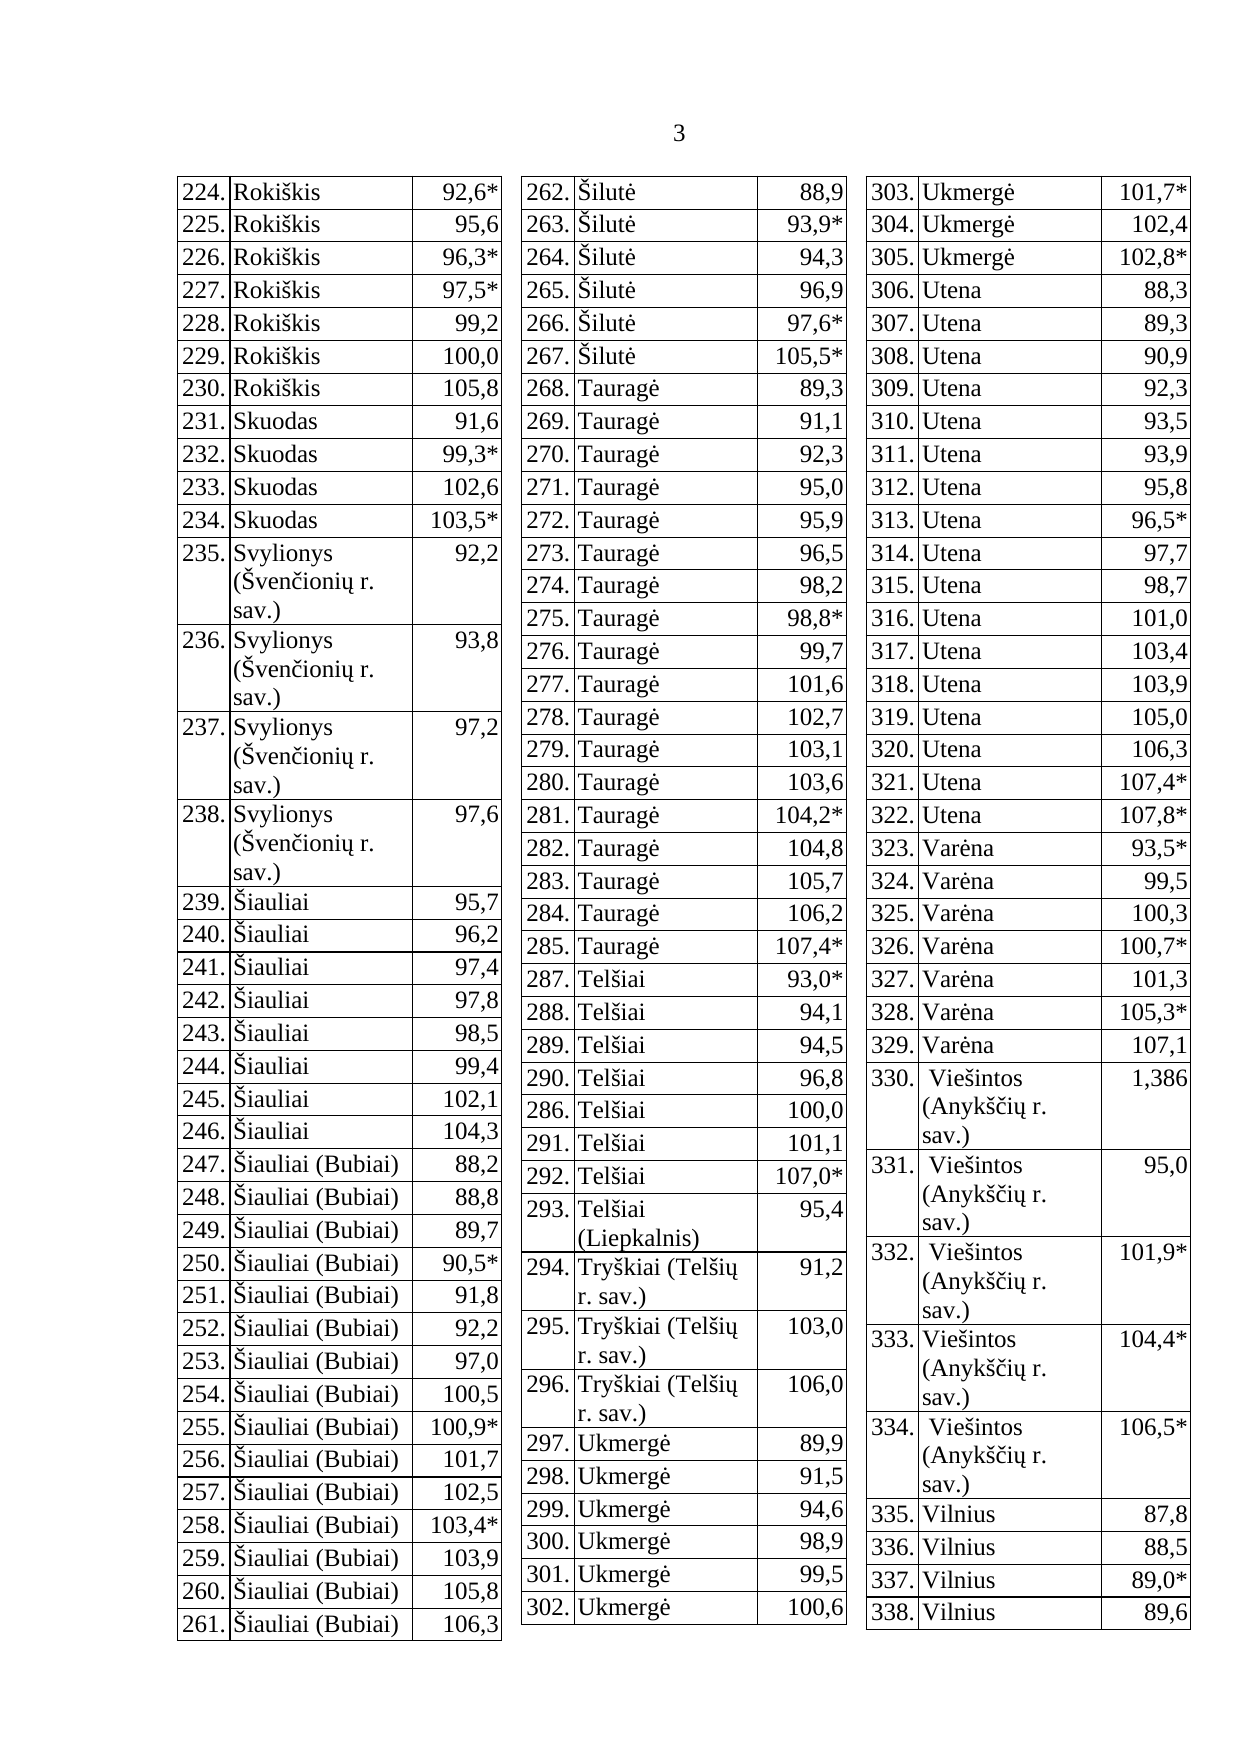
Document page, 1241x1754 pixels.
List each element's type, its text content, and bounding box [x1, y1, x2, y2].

table_cell 271. [522, 472, 574, 504]
table_cell 99,3* [413, 439, 501, 471]
table_cell Šiauliai [231, 1084, 412, 1115]
table_cell Tauragė [575, 603, 757, 635]
table_cell 102,8* [1102, 242, 1190, 274]
table_cell Utena [919, 472, 1101, 504]
table_cell 88,3 [1102, 275, 1190, 307]
table_cell Varėna [919, 866, 1101, 897]
table_cell Svylionys (Švenčionių r. sav.) [231, 538, 412, 624]
table_cell Šiauliai (Bubiai) [231, 1346, 412, 1378]
table_cell Viešintos (Anykščių r. sav.) [919, 1150, 1101, 1236]
table_cell Tauragė [575, 800, 757, 832]
table_cell 99,5 [758, 1559, 846, 1591]
table_cell Tauragė [575, 406, 757, 438]
table_cell 292. [522, 1161, 574, 1193]
table_cell 255. [178, 1412, 229, 1443]
table_cell 267. [522, 341, 574, 372]
table_cell 105,0 [1102, 702, 1190, 733]
table_cell 296. [522, 1370, 574, 1427]
table_cell Utena [919, 374, 1101, 405]
table_cell Utena [919, 669, 1101, 701]
table_cell 88,2 [413, 1149, 501, 1181]
table_cell 326. [867, 931, 918, 963]
table_cell 99,2 [413, 308, 501, 340]
table_cell Rokiškis [231, 242, 412, 274]
table_cell 102,5 [413, 1478, 501, 1509]
table_cell Ukmergė [575, 1494, 757, 1525]
table_cell Telšiai [575, 1095, 757, 1127]
table_cell 328. [867, 997, 918, 1029]
table_cell 266. [522, 308, 574, 340]
table_cell 93,5* [1102, 833, 1190, 865]
table_cell Utena [919, 636, 1101, 668]
table_cell 99,4 [413, 1051, 501, 1083]
table_cell 98,8* [758, 603, 846, 635]
table_cell Šiauliai [231, 887, 412, 918]
table_cell 100,9* [413, 1412, 501, 1443]
table_cell 259. [178, 1543, 229, 1575]
table_cell 304. [867, 210, 918, 241]
table_cell 226. [178, 242, 229, 274]
table_cell 281. [522, 800, 574, 832]
table_cell 314. [867, 538, 918, 569]
table_cell 224. [178, 177, 229, 208]
table_cell 312. [867, 472, 918, 504]
table_cell 332. [867, 1237, 918, 1323]
table_cell 107,4* [758, 931, 846, 963]
table_cell 92,6* [413, 177, 501, 208]
table_cell 337. [867, 1565, 918, 1596]
table_cell 307. [867, 308, 918, 340]
table_cell Utena [919, 702, 1101, 733]
table_cell 95,0 [1102, 1150, 1190, 1236]
table_cell Utena [919, 767, 1101, 799]
table_cell 298. [522, 1461, 574, 1493]
table_cell 101,7 [413, 1445, 501, 1476]
table_cell 242. [178, 985, 229, 1017]
table_cell Šiauliai (Bubiai) [231, 1149, 412, 1181]
table_cell 269. [522, 406, 574, 438]
table_cell 98,5 [413, 1018, 501, 1050]
table_cell 306. [867, 275, 918, 307]
table_cell 327. [867, 964, 918, 996]
table_cell 96,2 [413, 920, 501, 951]
table_cell 322. [867, 800, 918, 832]
table_cell 97,4 [413, 953, 501, 984]
table_cell 333. [867, 1325, 918, 1411]
table_cell 99,7 [758, 636, 846, 668]
table_cell 99,5 [1102, 866, 1190, 897]
table_cell Tryškiai (Telšių r. sav.) [575, 1311, 757, 1368]
table_cell 252. [178, 1313, 229, 1345]
table_cell 100,6 [758, 1592, 846, 1624]
table_cell Ukmergė [575, 1428, 757, 1460]
table_cell 103,6 [758, 767, 846, 799]
table_cell 97,0 [413, 1346, 501, 1378]
table_cell 94,3 [758, 242, 846, 274]
table_cell 315. [867, 570, 918, 602]
table_cell Utena [919, 603, 1101, 635]
table_cell 324. [867, 866, 918, 897]
table_cell 106,3 [413, 1609, 501, 1640]
table_cell 301. [522, 1559, 574, 1591]
table_cell 313. [867, 505, 918, 537]
table_cell 278. [522, 702, 574, 733]
table_cell Šiauliai (Bubiai) [231, 1609, 412, 1640]
table_cell 254. [178, 1379, 229, 1411]
table_cell 317. [867, 636, 918, 668]
table_cell 325. [867, 899, 918, 930]
table_cell Šiauliai (Bubiai) [231, 1281, 412, 1312]
table_cell Skuodas [231, 439, 412, 471]
table_cell 293. [522, 1194, 574, 1251]
table_cell Varėna [919, 931, 1101, 963]
table_cell Šiauliai [231, 1051, 412, 1083]
table_cell Tauragė [575, 636, 757, 668]
table_cell 96,9 [758, 275, 846, 307]
table_cell 93,0* [758, 964, 846, 996]
table_cell 288. [522, 997, 574, 1029]
table_cell 323. [867, 833, 918, 865]
table_cell Vilnius [919, 1499, 1101, 1531]
table_cell Svylionys (Švenčionių r. sav.) [231, 800, 412, 886]
table_cell Rokiškis [231, 308, 412, 340]
table_cell 97,6 [413, 800, 501, 886]
table_cell 250. [178, 1248, 229, 1279]
table_cell 95,0 [758, 472, 846, 504]
table_cell 273. [522, 538, 574, 569]
table_cell 105,8 [413, 1576, 501, 1608]
table_cell Tauragė [575, 735, 757, 766]
table_cell Telšiai (Liepkalnis) [575, 1194, 757, 1251]
table_cell 280. [522, 767, 574, 799]
table_cell Ukmergė [919, 242, 1101, 274]
table_cell 334. [867, 1412, 918, 1498]
table_cell 249. [178, 1215, 229, 1247]
table_cell 90,9 [1102, 341, 1190, 372]
table_cell 258. [178, 1510, 229, 1542]
table_cell 103,0 [758, 1311, 846, 1368]
table_cell 272. [522, 505, 574, 537]
table_cell Tauragė [575, 702, 757, 733]
table_cell Viešintos (Anykščių r. sav.) [919, 1412, 1101, 1498]
table_cell Ukmergė [575, 1559, 757, 1591]
table_cell 275. [522, 603, 574, 635]
table_cell 1,386 [1102, 1063, 1190, 1149]
table_cell 239. [178, 887, 229, 918]
table_cell 94,1 [758, 997, 846, 1029]
table_cell Tauragė [575, 931, 757, 963]
table_cell 295. [522, 1311, 574, 1368]
table_cell Viešintos (Anykščių r. sav.) [919, 1237, 1101, 1323]
table_cell Tauragė [575, 570, 757, 602]
table_cell 263. [522, 210, 574, 241]
table_cell Šiauliai (Bubiai) [231, 1445, 412, 1476]
table_cell 285. [522, 931, 574, 963]
table_cell 100,7* [1102, 931, 1190, 963]
table_cell 305. [867, 242, 918, 274]
table_cell 95,4 [758, 1194, 846, 1251]
table_cell 247. [178, 1149, 229, 1181]
table_cell Tauragė [575, 833, 757, 865]
table_cell 104,8 [758, 833, 846, 865]
table_cell Šilutė [575, 177, 757, 208]
table_cell 97,2 [413, 712, 501, 798]
table_cell 100,0 [413, 341, 501, 372]
table_cell 308. [867, 341, 918, 372]
table_cell 257. [178, 1478, 229, 1509]
table_cell 107,0* [758, 1161, 846, 1193]
table_cell 227. [178, 275, 229, 307]
table_cell 319. [867, 702, 918, 733]
table_cell 260. [178, 1576, 229, 1608]
table_cell Šiauliai [231, 1116, 412, 1148]
table_cell Šiauliai (Bubiai) [231, 1412, 412, 1443]
table_cell 297. [522, 1428, 574, 1460]
table_cell Utena [919, 505, 1101, 537]
table_cell 289. [522, 1030, 574, 1062]
table_cell Telšiai [575, 1128, 757, 1160]
table_cell 338. [867, 1598, 918, 1629]
table_cell 310. [867, 406, 918, 438]
table_cell 101,7* [1102, 177, 1190, 208]
table_cell Šiauliai (Bubiai) [231, 1248, 412, 1279]
table_cell 89,3 [1102, 308, 1190, 340]
table_cell 91,6 [413, 406, 501, 438]
table_cell 93,5 [1102, 406, 1190, 438]
table_cell Tryškiai (Telšių r. sav.) [575, 1253, 757, 1310]
table_cell 316. [867, 603, 918, 635]
table_cell Tauragė [575, 374, 757, 405]
table_cell Šiauliai [231, 953, 412, 984]
table_cell Rokiškis [231, 341, 412, 372]
table_cell Tauragė [575, 505, 757, 537]
table_cell 91,8 [413, 1281, 501, 1312]
table_cell 95,9 [758, 505, 846, 537]
table_cell 98,2 [758, 570, 846, 602]
table_cell 88,5 [1102, 1532, 1190, 1564]
table_cell 90,5* [413, 1248, 501, 1279]
table_cell 262. [522, 177, 574, 208]
table_cell 106,5* [1102, 1412, 1190, 1498]
table_cell 97,5* [413, 275, 501, 307]
table_cell 268. [522, 374, 574, 405]
table_cell Rokiškis [231, 275, 412, 307]
table_cell 101,3 [1102, 964, 1190, 996]
table_cell 92,3 [758, 439, 846, 471]
table_cell 91,1 [758, 406, 846, 438]
table_cell Šiauliai [231, 1018, 412, 1050]
table_cell 92,2 [413, 1313, 501, 1345]
table_cell Varėna [919, 833, 1101, 865]
table_cell 107,4* [1102, 767, 1190, 799]
table_cell 95,8 [1102, 472, 1190, 504]
table_cell 100,5 [413, 1379, 501, 1411]
table_cell Šilutė [575, 308, 757, 340]
table_cell 102,4 [1102, 210, 1190, 241]
table_cell Svylionys (Švenčionių r. sav.) [231, 712, 412, 798]
table_cell 291. [522, 1128, 574, 1160]
table_cell 243. [178, 1018, 229, 1050]
table_cell 233. [178, 472, 229, 504]
table_cell 264. [522, 242, 574, 274]
table_cell 93,8 [413, 625, 501, 711]
table_cell 246. [178, 1116, 229, 1148]
table_cell 88,8 [413, 1182, 501, 1214]
table_cell Utena [919, 439, 1101, 471]
table_cell Šiauliai (Bubiai) [231, 1576, 412, 1608]
table_cell Telšiai [575, 997, 757, 1029]
table_cell Skuodas [231, 505, 412, 537]
table_cell 303. [867, 177, 918, 208]
table_cell Utena [919, 735, 1101, 766]
table_cell 91,5 [758, 1461, 846, 1493]
table_cell 331. [867, 1150, 918, 1236]
table_cell 238. [178, 800, 229, 886]
table_cell 276. [522, 636, 574, 668]
table_cell 102,1 [413, 1084, 501, 1115]
table_cell 96,5 [758, 538, 846, 569]
table_cell Tauragė [575, 472, 757, 504]
table_cell 228. [178, 308, 229, 340]
table_cell 283. [522, 866, 574, 897]
table_cell Šiauliai [231, 985, 412, 1017]
table_cell 241. [178, 953, 229, 984]
table_cell Varėna [919, 964, 1101, 996]
table_cell 103,1 [758, 735, 846, 766]
table_cell 274. [522, 570, 574, 602]
table_cell Ukmergė [919, 210, 1101, 241]
table_cell 284. [522, 899, 574, 930]
table_cell Utena [919, 341, 1101, 372]
table_cell 294. [522, 1253, 574, 1310]
table_cell 89,7 [413, 1215, 501, 1247]
table_cell 106,2 [758, 899, 846, 930]
table_cell Šiauliai (Bubiai) [231, 1215, 412, 1247]
table_cell 97,8 [413, 985, 501, 1017]
table_cell 97,7 [1102, 538, 1190, 569]
table_cell 104,4* [1102, 1325, 1190, 1411]
table_cell 97,6* [758, 308, 846, 340]
table_cell 92,3 [1102, 374, 1190, 405]
table_cell 104,2* [758, 800, 846, 832]
table_cell Telšiai [575, 964, 757, 996]
table_cell 236. [178, 625, 229, 711]
table_cell 106,0 [758, 1370, 846, 1427]
table_cell Rokiškis [231, 374, 412, 405]
table_cell 279. [522, 735, 574, 766]
table_cell Vilnius [919, 1532, 1101, 1564]
table_cell 232. [178, 439, 229, 471]
table_cell 311. [867, 439, 918, 471]
table_cell 104,3 [413, 1116, 501, 1148]
table_cell 335. [867, 1499, 918, 1531]
table_cell 88,9 [758, 177, 846, 208]
table_cell 100,3 [1102, 899, 1190, 930]
table_cell 277. [522, 669, 574, 701]
table_cell 89,6 [1102, 1598, 1190, 1629]
table_cell 302. [522, 1592, 574, 1624]
table_cell 299. [522, 1494, 574, 1525]
table_cell 101,6 [758, 669, 846, 701]
table_cell Telšiai [575, 1161, 757, 1193]
table_cell 282. [522, 833, 574, 865]
table_cell Šiauliai (Bubiai) [231, 1182, 412, 1214]
table_cell Skuodas [231, 406, 412, 438]
table_cell 105,5* [758, 341, 846, 372]
table_cell 230. [178, 374, 229, 405]
table_cell 251. [178, 1281, 229, 1312]
table_cell 244. [178, 1051, 229, 1083]
table_cell Rokiškis [231, 210, 412, 241]
table_cell Tauragė [575, 899, 757, 930]
table_cell 286. [522, 1095, 574, 1127]
table_cell 300. [522, 1526, 574, 1558]
table_cell 89,9 [758, 1428, 846, 1460]
table_cell Tryškiai (Telšių r. sav.) [575, 1370, 757, 1427]
table_cell 329. [867, 1030, 918, 1062]
table_cell 231. [178, 406, 229, 438]
table_cell 92,2 [413, 538, 501, 624]
table_cell 107,8* [1102, 800, 1190, 832]
table_cell 103,5* [413, 505, 501, 537]
table_cell 95,6 [413, 210, 501, 241]
table_cell Šilutė [575, 242, 757, 274]
table_cell Vilnius [919, 1565, 1101, 1596]
table_cell 103,4* [413, 1510, 501, 1542]
table_cell 287. [522, 964, 574, 996]
table_cell Tauragė [575, 866, 757, 897]
table_cell 256. [178, 1445, 229, 1476]
table_cell Tauragė [575, 538, 757, 569]
table_cell 94,5 [758, 1030, 846, 1062]
table_cell 103,9 [413, 1543, 501, 1575]
table_cell 229. [178, 341, 229, 372]
table_cell Utena [919, 800, 1101, 832]
table_cell 321. [867, 767, 918, 799]
table_cell 89,0* [1102, 1565, 1190, 1596]
table_cell Telšiai [575, 1063, 757, 1094]
table_cell 102,6 [413, 472, 501, 504]
table_cell 234. [178, 505, 229, 537]
table_cell 107,1 [1102, 1030, 1190, 1062]
table_cell Utena [919, 308, 1101, 340]
table_cell 93,9* [758, 210, 846, 241]
table_cell 270. [522, 439, 574, 471]
table_cell 245. [178, 1084, 229, 1115]
table_cell Šiauliai (Bubiai) [231, 1313, 412, 1345]
table_cell 96,3* [413, 242, 501, 274]
table_cell Ukmergė [919, 177, 1101, 208]
table_cell Varėna [919, 899, 1101, 930]
table_cell Rokiškis [231, 177, 412, 208]
table_cell Tauragė [575, 767, 757, 799]
table_cell Varėna [919, 997, 1101, 1029]
table_cell 91,2 [758, 1253, 846, 1310]
table_cell 248. [178, 1182, 229, 1214]
table_cell Šiauliai [231, 920, 412, 951]
table_cell 96,8 [758, 1063, 846, 1094]
table_cell Utena [919, 275, 1101, 307]
table_cell Viešintos (Anykščių r. sav.) [919, 1325, 1101, 1411]
table_cell Varėna [919, 1030, 1101, 1062]
table_cell 95,7 [413, 887, 501, 918]
table_cell Telšiai [575, 1030, 757, 1062]
table_cell Šiauliai (Bubiai) [231, 1478, 412, 1509]
table_cell Šilutė [575, 210, 757, 241]
table_cell 94,6 [758, 1494, 846, 1525]
table_cell 320. [867, 735, 918, 766]
table_cell 225. [178, 210, 229, 241]
table_cell Utena [919, 570, 1101, 602]
table_cell 336. [867, 1532, 918, 1564]
table_cell 106,3 [1102, 735, 1190, 766]
table_cell Ukmergė [575, 1526, 757, 1558]
table_cell 98,7 [1102, 570, 1190, 602]
table_cell 98,9 [758, 1526, 846, 1558]
table_cell 100,0 [758, 1095, 846, 1127]
table_cell 309. [867, 374, 918, 405]
table_cell 103,9 [1102, 669, 1190, 701]
table_cell 105,3* [1102, 997, 1190, 1029]
table_cell 89,3 [758, 374, 846, 405]
table_cell Tauragė [575, 669, 757, 701]
table_cell 102,7 [758, 702, 846, 733]
table_cell 235. [178, 538, 229, 624]
table_cell Šiauliai (Bubiai) [231, 1379, 412, 1411]
table_cell Ukmergė [575, 1592, 757, 1624]
table_cell Šilutė [575, 341, 757, 372]
table_cell 105,8 [413, 374, 501, 405]
table_cell 330. [867, 1063, 918, 1149]
table_cell Šiauliai (Bubiai) [231, 1510, 412, 1542]
table_cell Ukmergė [575, 1461, 757, 1493]
table_cell Vilnius [919, 1598, 1101, 1629]
table_cell 265. [522, 275, 574, 307]
table_cell 101,1 [758, 1128, 846, 1160]
table_cell Skuodas [231, 472, 412, 504]
table_cell 290. [522, 1063, 574, 1094]
table_cell Šiauliai (Bubiai) [231, 1543, 412, 1575]
table_cell 101,9* [1102, 1237, 1190, 1323]
table_cell 253. [178, 1346, 229, 1378]
table_cell Šilutė [575, 275, 757, 307]
table_cell 87,8 [1102, 1499, 1190, 1531]
table_cell 103,4 [1102, 636, 1190, 668]
table_cell Tauragė [575, 439, 757, 471]
table_cell 93,9 [1102, 439, 1190, 471]
table_cell 105,7 [758, 866, 846, 897]
table_cell 261. [178, 1609, 229, 1640]
table_cell 240. [178, 920, 229, 951]
table_cell 237. [178, 712, 229, 798]
table_cell 101,0 [1102, 603, 1190, 635]
table_cell Viešintos (Anykščių r. sav.) [919, 1063, 1101, 1149]
table_cell 318. [867, 669, 918, 701]
table_cell Svylionys (Švenčionių r. sav.) [231, 625, 412, 711]
table_cell 96,5* [1102, 505, 1190, 537]
table_cell Utena [919, 538, 1101, 569]
table_cell Utena [919, 406, 1101, 438]
